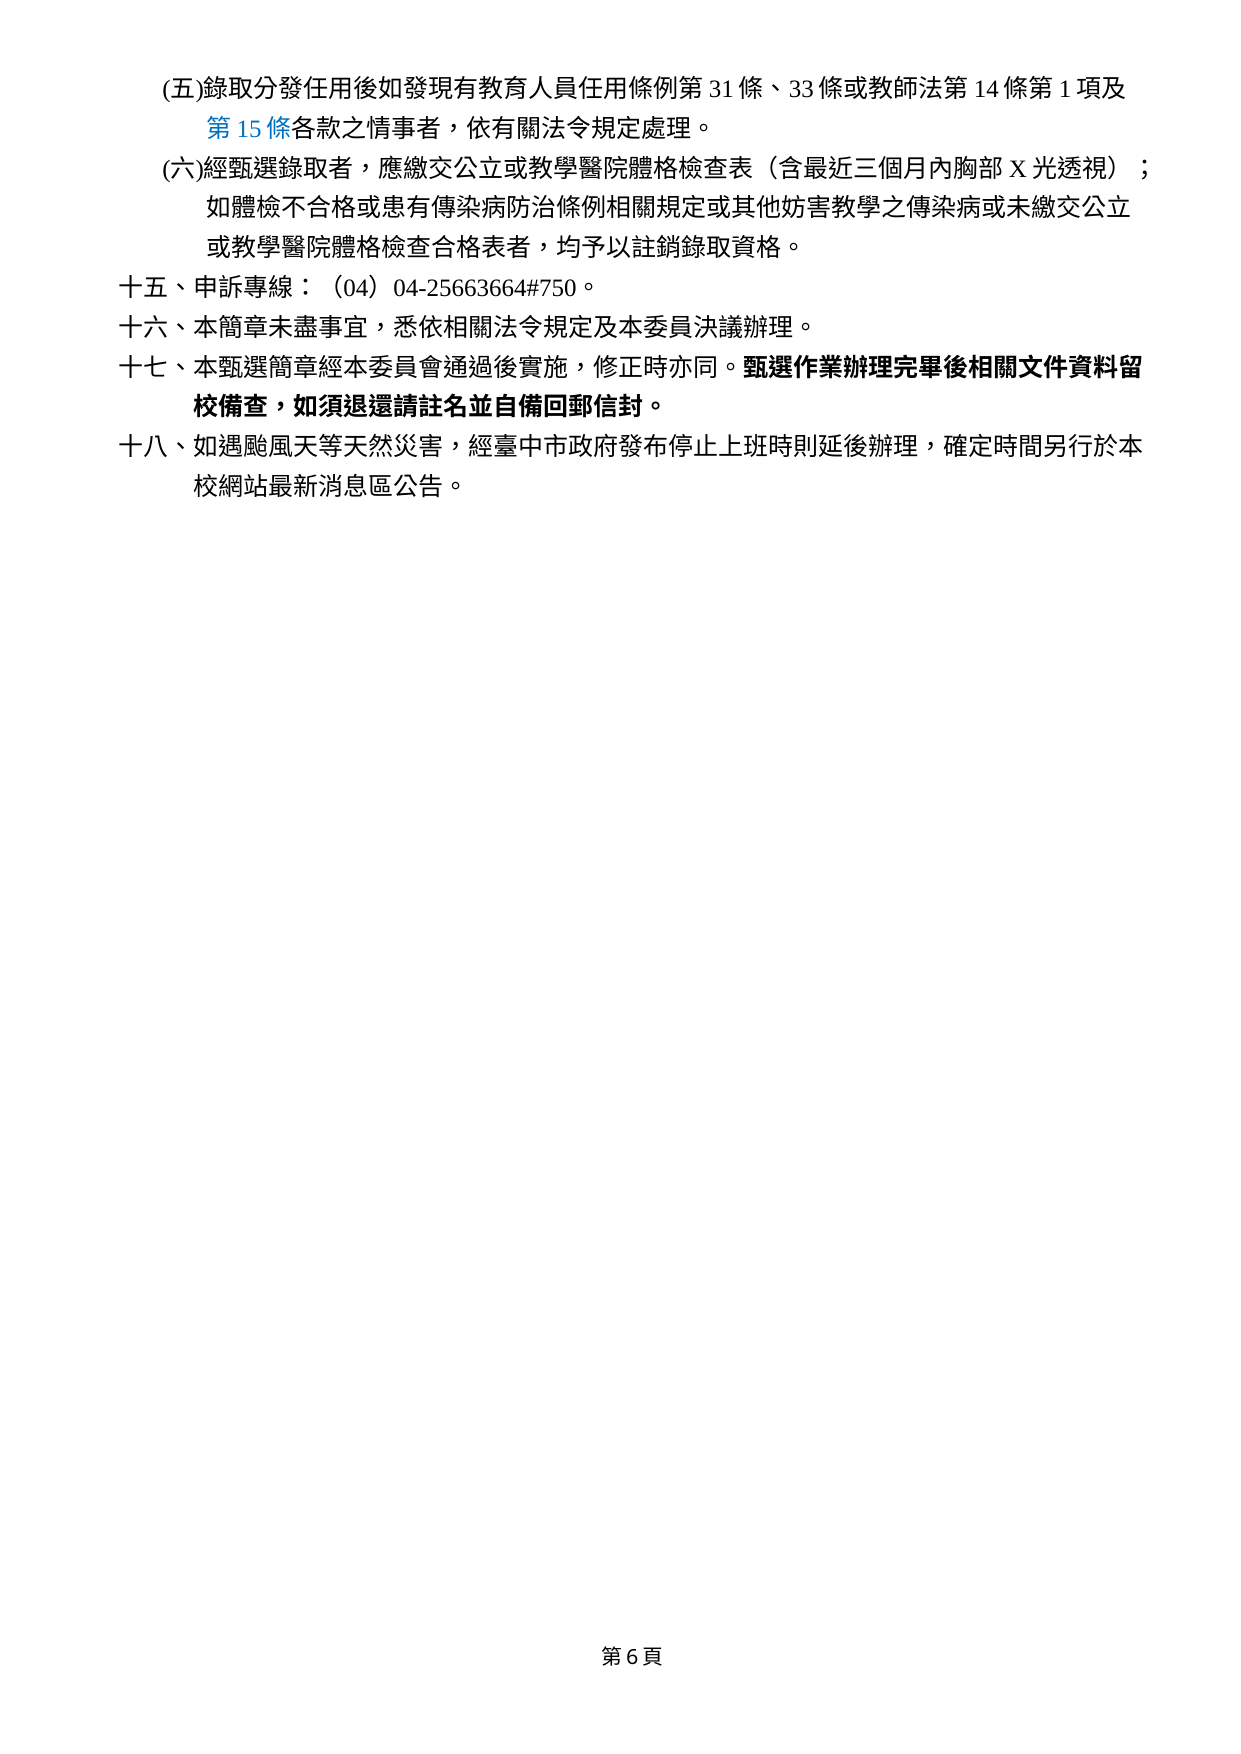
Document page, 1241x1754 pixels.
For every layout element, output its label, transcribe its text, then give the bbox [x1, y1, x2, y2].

text 十六、本簡章未盡事宜，悉依相關法令規定及本委員決議辦理。 [118, 307, 1146, 343]
text 十八、如遇颱風天等天然災害，經臺中市政府發布停止上班時則延後辦理，確定時間另行於本校網站最新消息區公告。 [118, 427, 1146, 503]
text (五)錄取分發任用後如發現有教育人員任用條例第31條、33條或教師法第14條第1項及第15條各款之情事者，依有關法令規定處理。 [162, 68, 1146, 144]
text 十七、本甄選簡章經本委員會通過後實施，修正時亦同。甄選作業辦理完畢後相關文件資料留校備查，如須退還請註名並自備回郵信封。 [118, 347, 1146, 423]
text (六)經甄選錄取者，應繳交公立或教學醫院體格檢查表（含最近三個月內胸部X光透視）；如體檢不合格或患有傳染病防治條例相關規定或其他妨害教學之傳染病或未繳交公立或教學醫院體格檢查合格表者，均予以註銷錄取資格。 [162, 148, 1146, 264]
text 十五、申訴專線：（04）04-25663664#750。 [118, 267, 1146, 304]
